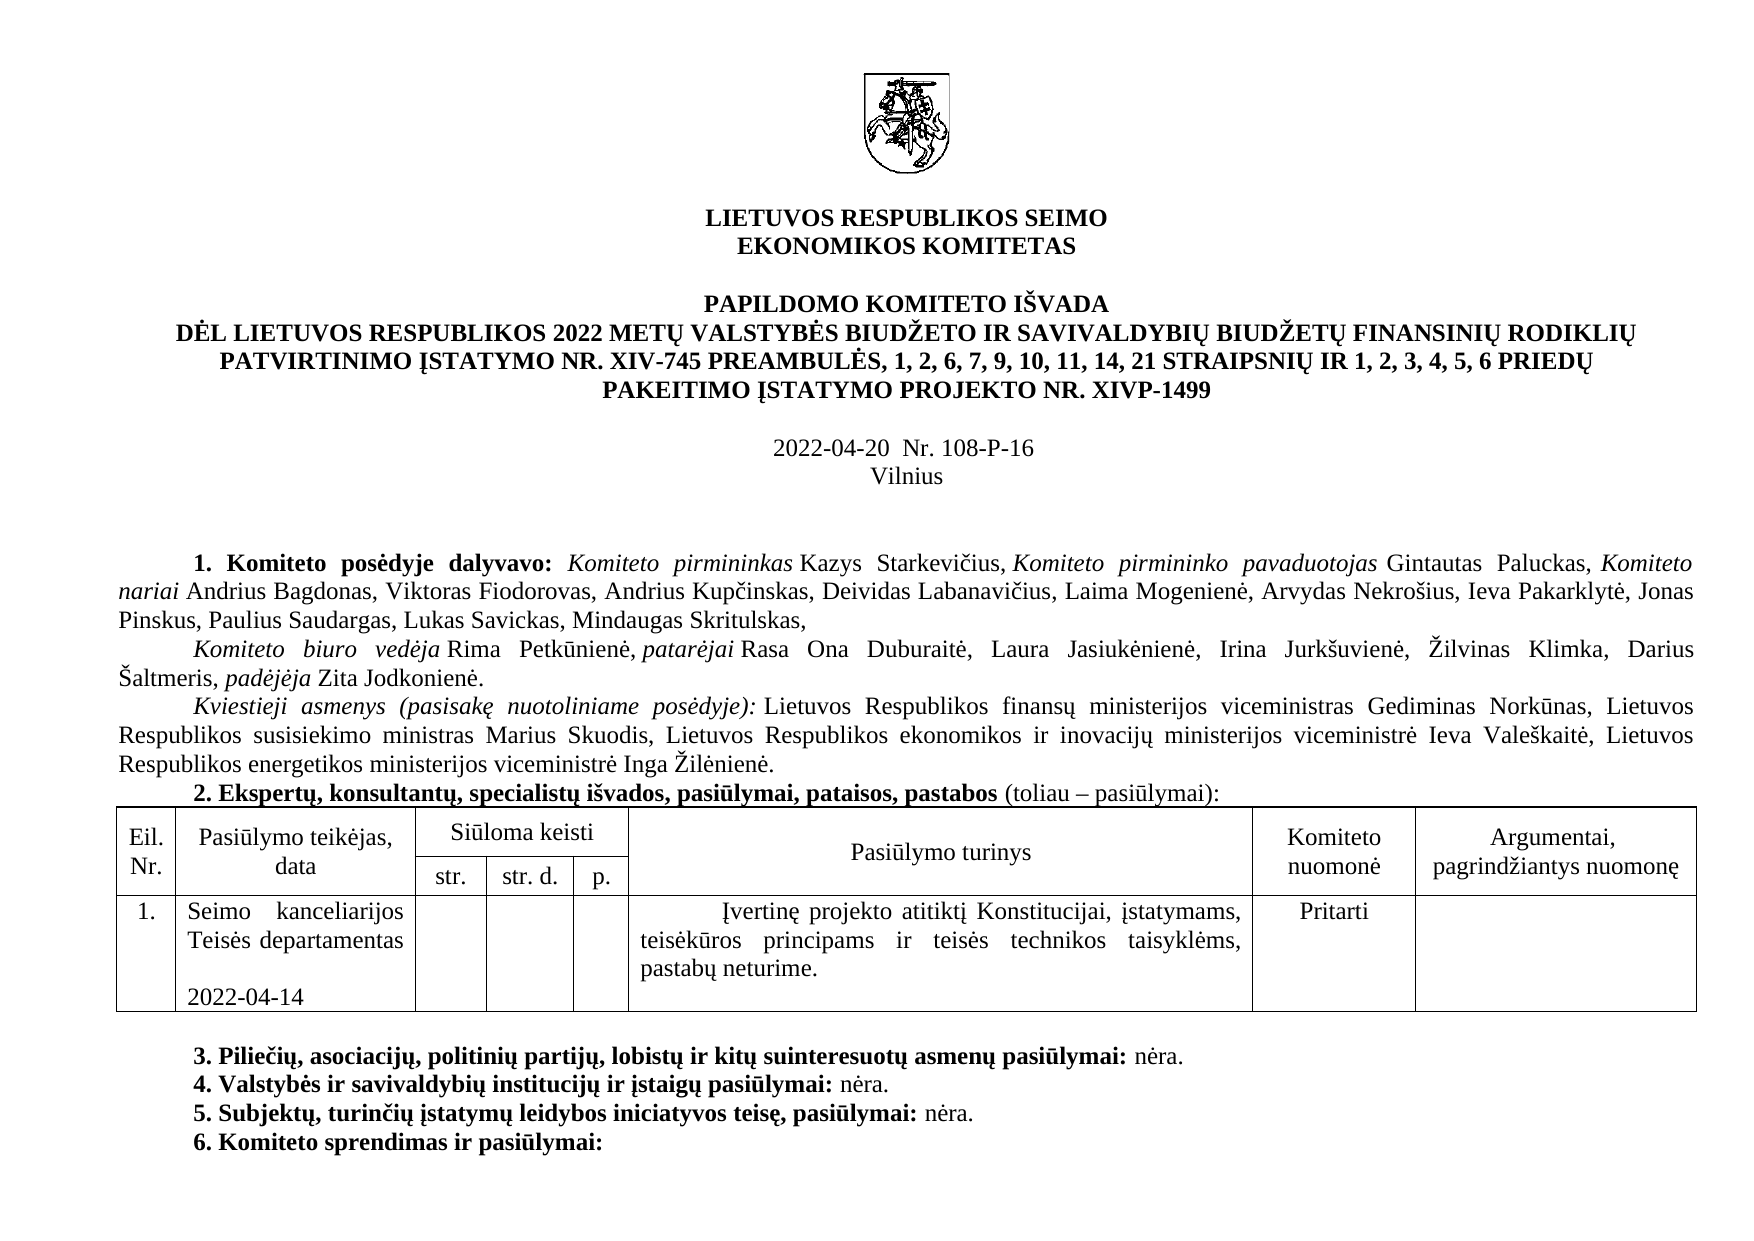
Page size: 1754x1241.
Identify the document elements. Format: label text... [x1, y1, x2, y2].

table_cell p. [574, 857, 628, 895]
table_cell Įvertinę projekto atitiktį Konstitucijai, įstatymams, teisėkūros principams ir teisės technikos taisyklėms, pastabų neturime. [629, 896, 1252, 1011]
table_header Pasiūlymo teikėjas, data [176, 808, 415, 895]
subtitle 3. Piliečių, asociacijų, politinių partijų, lobistų ir kitų suinteresuotų asmenų pasiūlymai: nėra. [118, 1041, 1695, 1069]
table_cell Pritarti [1253, 896, 1415, 1011]
subtitle 5. Subjektų, turinčių įstatymų leidybos iniciatyvos teisę, pasiūlymai: nėra. [118, 1098, 1695, 1127]
text Vilnius [118, 461, 1695, 490]
table_header Eil. Nr. [117, 808, 175, 895]
table_cell [487, 896, 573, 1011]
table_header Komiteto nuomonė [1253, 808, 1415, 895]
text 6. Komiteto sprendimas ir pasiūlymai: [118, 1127, 1695, 1156]
table_cell str. [416, 857, 486, 895]
table_cell Seimo kanceliarijos Teisės departamentas 2022-04-14 [176, 896, 415, 1011]
table_header Pasiūlymo turinys [629, 808, 1252, 895]
text Kviestieji asmenys (pasisakę nuotoliniame posėdyje): Lietuvos Respublikos finansų ministerijos viceministras Gediminas Norkūnas, Lietuvos Respublikos susisiekimo ministras Marius Skuodis, Lietuvos Respublikos ekonomikos ir inovacijų ministerijos viceministrė Ieva Valeškaitė, Lietuvos Respublikos energetikos ministerijos viceministrė Inga Žilėnienė. [118, 691, 1695, 778]
text Komiteto biuro vedėja Rima Petkūnienė, patarėjai Rasa Ona Duburaitė, Laura Jasiukėnienė, Irina Jurkšuvienė, Žilvinas Klimka, Darius Šaltmeris, padėjėja Zita Jodkonienė. [118, 634, 1695, 691]
text Ekonomikos komitetas [118, 231, 1695, 260]
table_cell str. d. [487, 857, 573, 895]
text 2022-04-20 Nr. 108-P-16 [118, 433, 1695, 461]
table_header Argumentai, pagrindžiantys nuomonę [1416, 808, 1696, 895]
table_cell 1. [117, 896, 175, 1011]
text LIETUVOS RESPUBLIKOS SEIMO [118, 203, 1695, 231]
table_cell [1416, 896, 1696, 1011]
text DĖL LIETUVOS RESPUBLIKOS 2022 METŲ VALSTYBĖS BIUDŽETO IR SAVIVALDYBIŲ BIUDŽETŲ FINANSINIŲ RODIKLIŲ PATVIRTINIMO ĮSTATYMO NR. XIV-745 PREAMBULĖS, 1, 2, 6, 7, 9, 10, 11, 14, 21 STRAIPSNIŲ IR 1, 2, 3, 4, 5, 6 PRIEDŲ PAKEITIMO ĮSTATYMO PROJEKTO NR. XIVP-1499 [118, 318, 1695, 404]
text 1. Komiteto posėdyje dalyvavo: Komiteto pirmininkas Kazys Starkevičius, Komiteto pirmininko pavaduotojas Gintautas Paluckas, Komiteto nariai Andrius Bagdonas, Viktoras Fiodorovas, Andrius Kupčinskas, Deividas Labanavičius, Laima Mogenienė, Arvydas Nekrošius, Ieva Pakarklytė, Jonas Pinskus, Paulius Saudargas, Lukas Savickas, Mindaugas Skritulskas, [118, 548, 1695, 634]
subtitle 4. Valstybės ir savivaldybių institucijų ir įstaigų pasiūlymai: nėra. [118, 1069, 1695, 1098]
table_header Siūloma keisti [416, 808, 628, 856]
table_cell [416, 896, 486, 1011]
subtitle PAPILDOMO KOMITETO IŠVADA [118, 289, 1695, 318]
table_cell [574, 896, 628, 1011]
subtitle 2. Ekspertų, konsultantų, specialistų išvados, pasiūlymai, pataisos, pastabos (toliau – pasiūlymai): [118, 778, 1695, 806]
